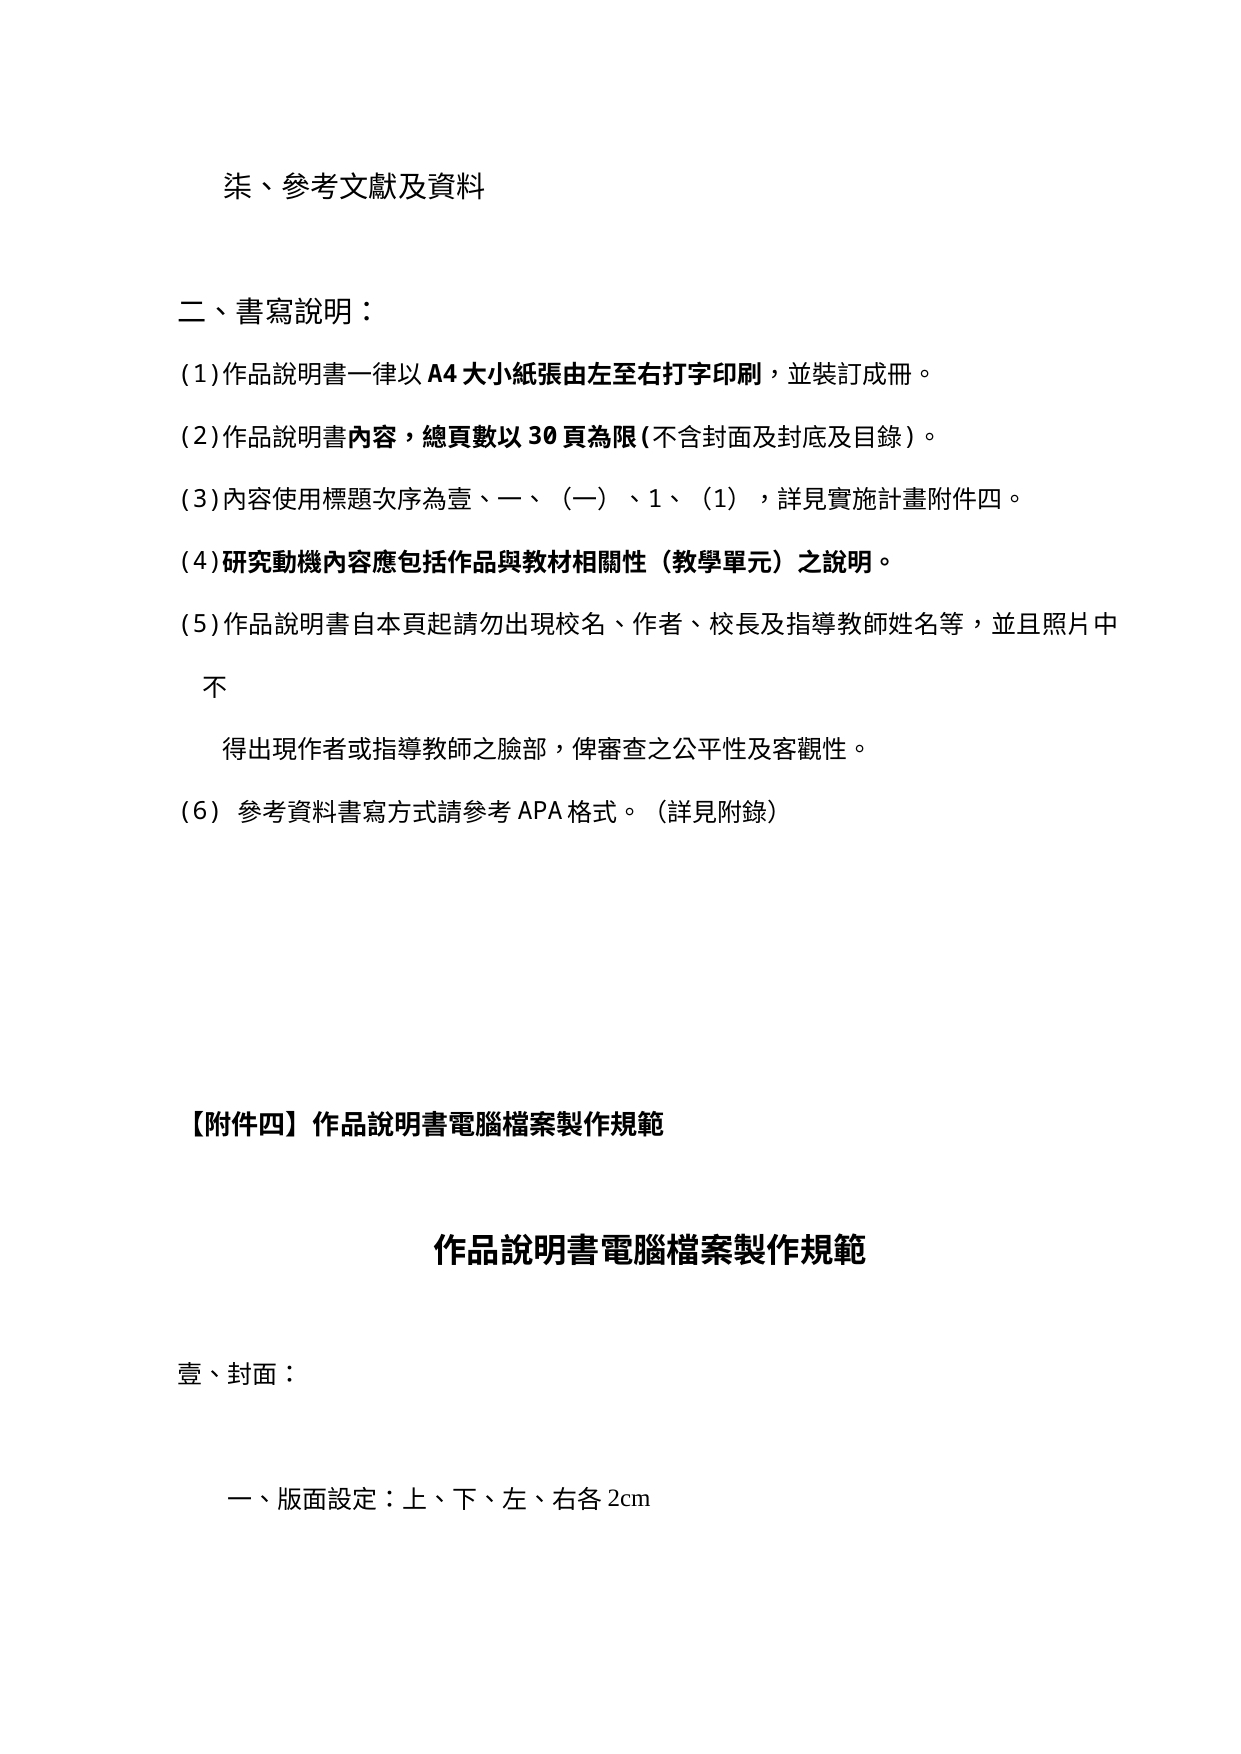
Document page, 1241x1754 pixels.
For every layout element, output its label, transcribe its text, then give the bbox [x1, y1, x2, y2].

text (6) 參考資料書寫方式請參考APA格式。（詳見附錄） [177, 768, 1122, 831]
text (5)作品說明書自本頁起請勿出現校名、作者、校長及指導教師姓名等，並且照片中不 [177, 581, 1122, 706]
text 柒、參考文獻及資料 [223, 143, 1122, 206]
text 【附件四】作品說明書電腦檔案製作規範 [177, 1081, 1122, 1143]
text 二、書寫說明： [177, 268, 1122, 331]
text 壹、封面： [177, 1331, 1122, 1393]
text (3)內容使用標題次序為壹、一、（一）、1、（1），詳見實施計畫附件四。 [177, 456, 1122, 518]
text (1)作品說明書一律以A4大小紙張由左至右打字印刷，並裝訂成冊。 [177, 331, 1122, 393]
text 得出現作者或指導教師之臉部，俾審查之公平性及客觀性。 [177, 706, 1122, 768]
text 作品說明書電腦檔案製作規範 [177, 1206, 1122, 1268]
text (2)作品說明書內容，總頁數以30頁為限(不含封面及封底及目錄)。 [177, 393, 1122, 456]
text (4)研究動機內容應包括作品與教材相關性（教學單元）之說明。 [177, 518, 1122, 581]
text 一、版面設定：上、下、左、右各2cm [227, 1456, 1122, 1518]
